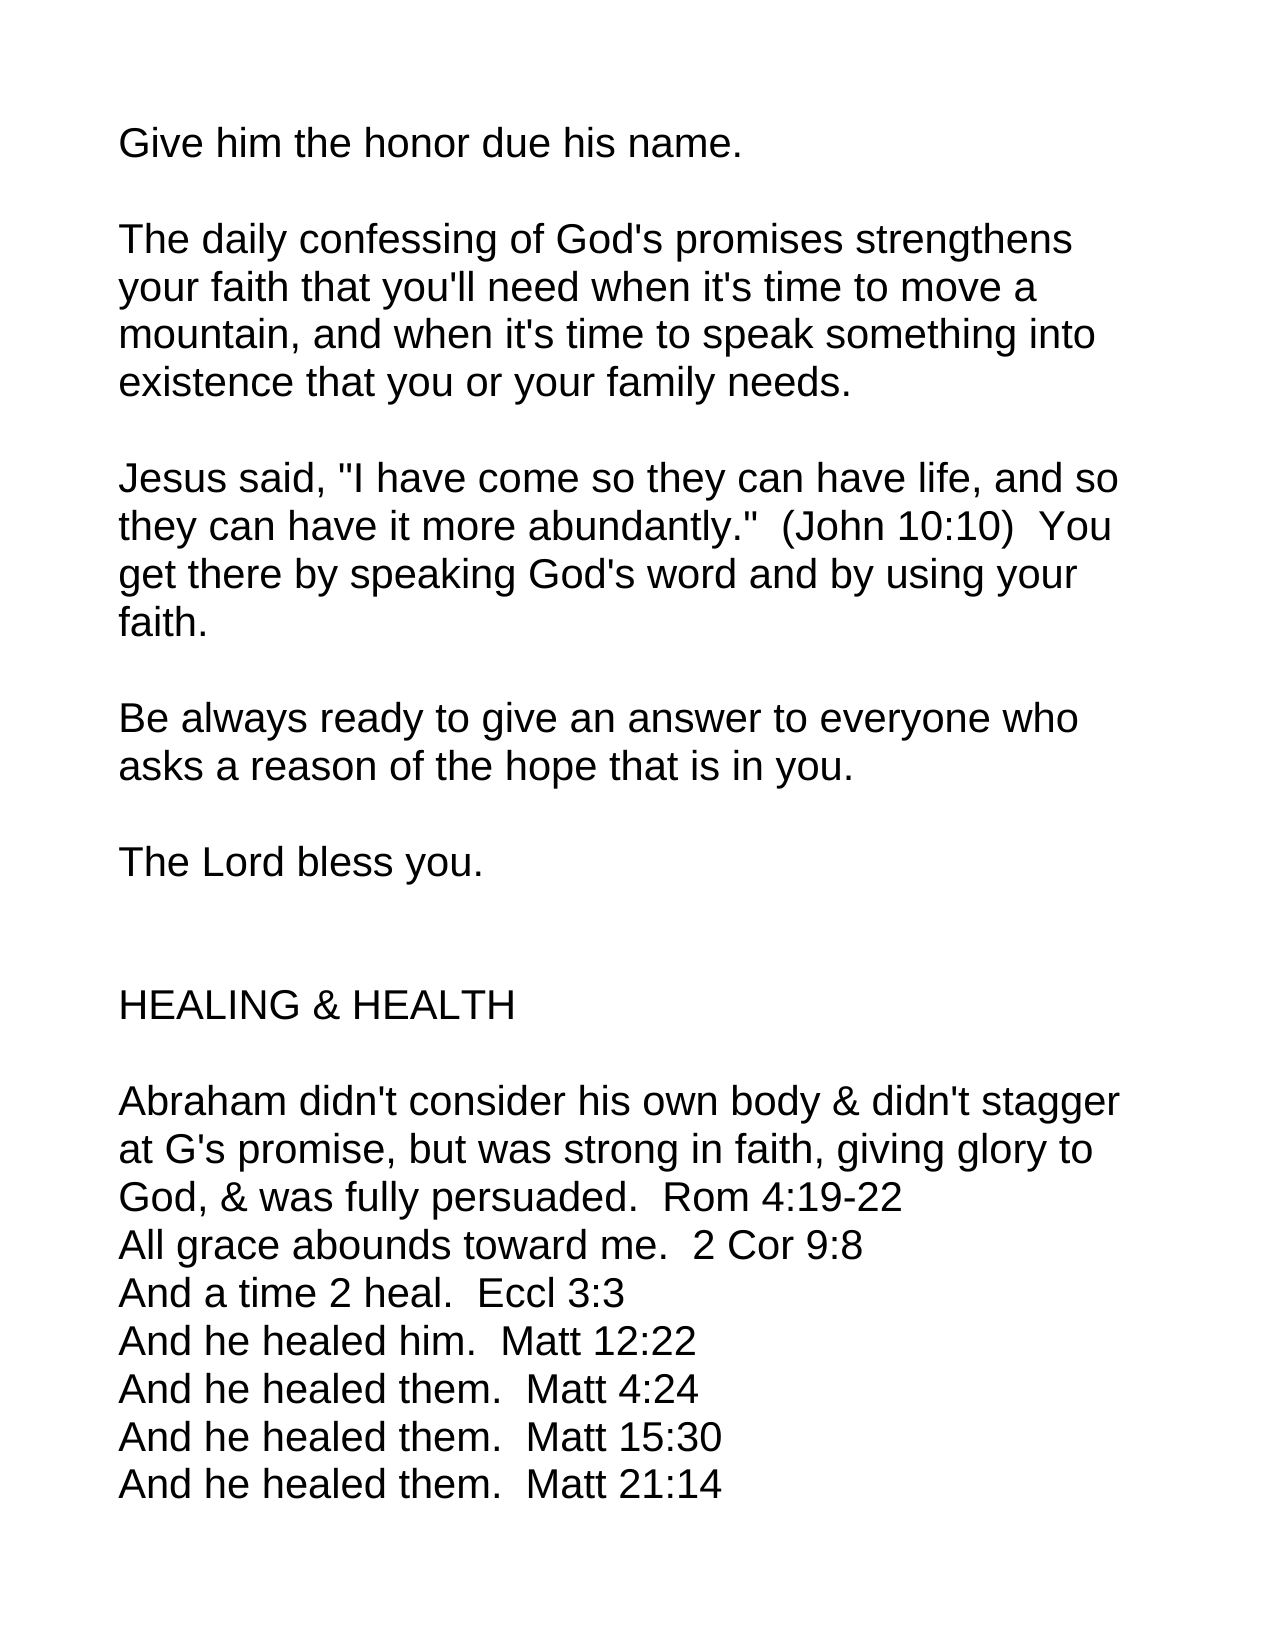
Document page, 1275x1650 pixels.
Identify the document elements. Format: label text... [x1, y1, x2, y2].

text Jesus said, "I have come so they can have life, and so they can have it more abundantly." (John 10:10) You get there by speaking God's word and by using your faith. [118, 453, 1157, 645]
text And he healed them. Matt 4:24 [118, 1364, 1157, 1412]
text The daily confessing of God's promises strengthens your faith that you'll need when it's time to move a mountain, and when it's time to speak something into existence that you or your family needs. [118, 214, 1157, 406]
text Abraham didn't consider his own body & didn't stagger at G's promise, but was strong in faith, giving glory to God, & was fully persuaded. Rom 4:19-22 [118, 1076, 1157, 1220]
text And he healed them. Matt 15:30 [118, 1412, 1157, 1460]
text And a time 2 heal. Eccl 3:3 [118, 1268, 1157, 1316]
text All grace abounds toward me. 2 Cor 9:8 [118, 1220, 1157, 1268]
text The Lord bless you. [118, 837, 1157, 885]
text HEALING & HEALTH [118, 981, 1157, 1028]
text Be always ready to give an answer to everyone who asks a reason of the hope that is in you. [118, 693, 1157, 789]
text And he healed them. Matt 21:14 [118, 1460, 1157, 1508]
text Give him the honor due his name. [118, 118, 1157, 166]
text And he healed him. Matt 12:22 [118, 1316, 1157, 1364]
